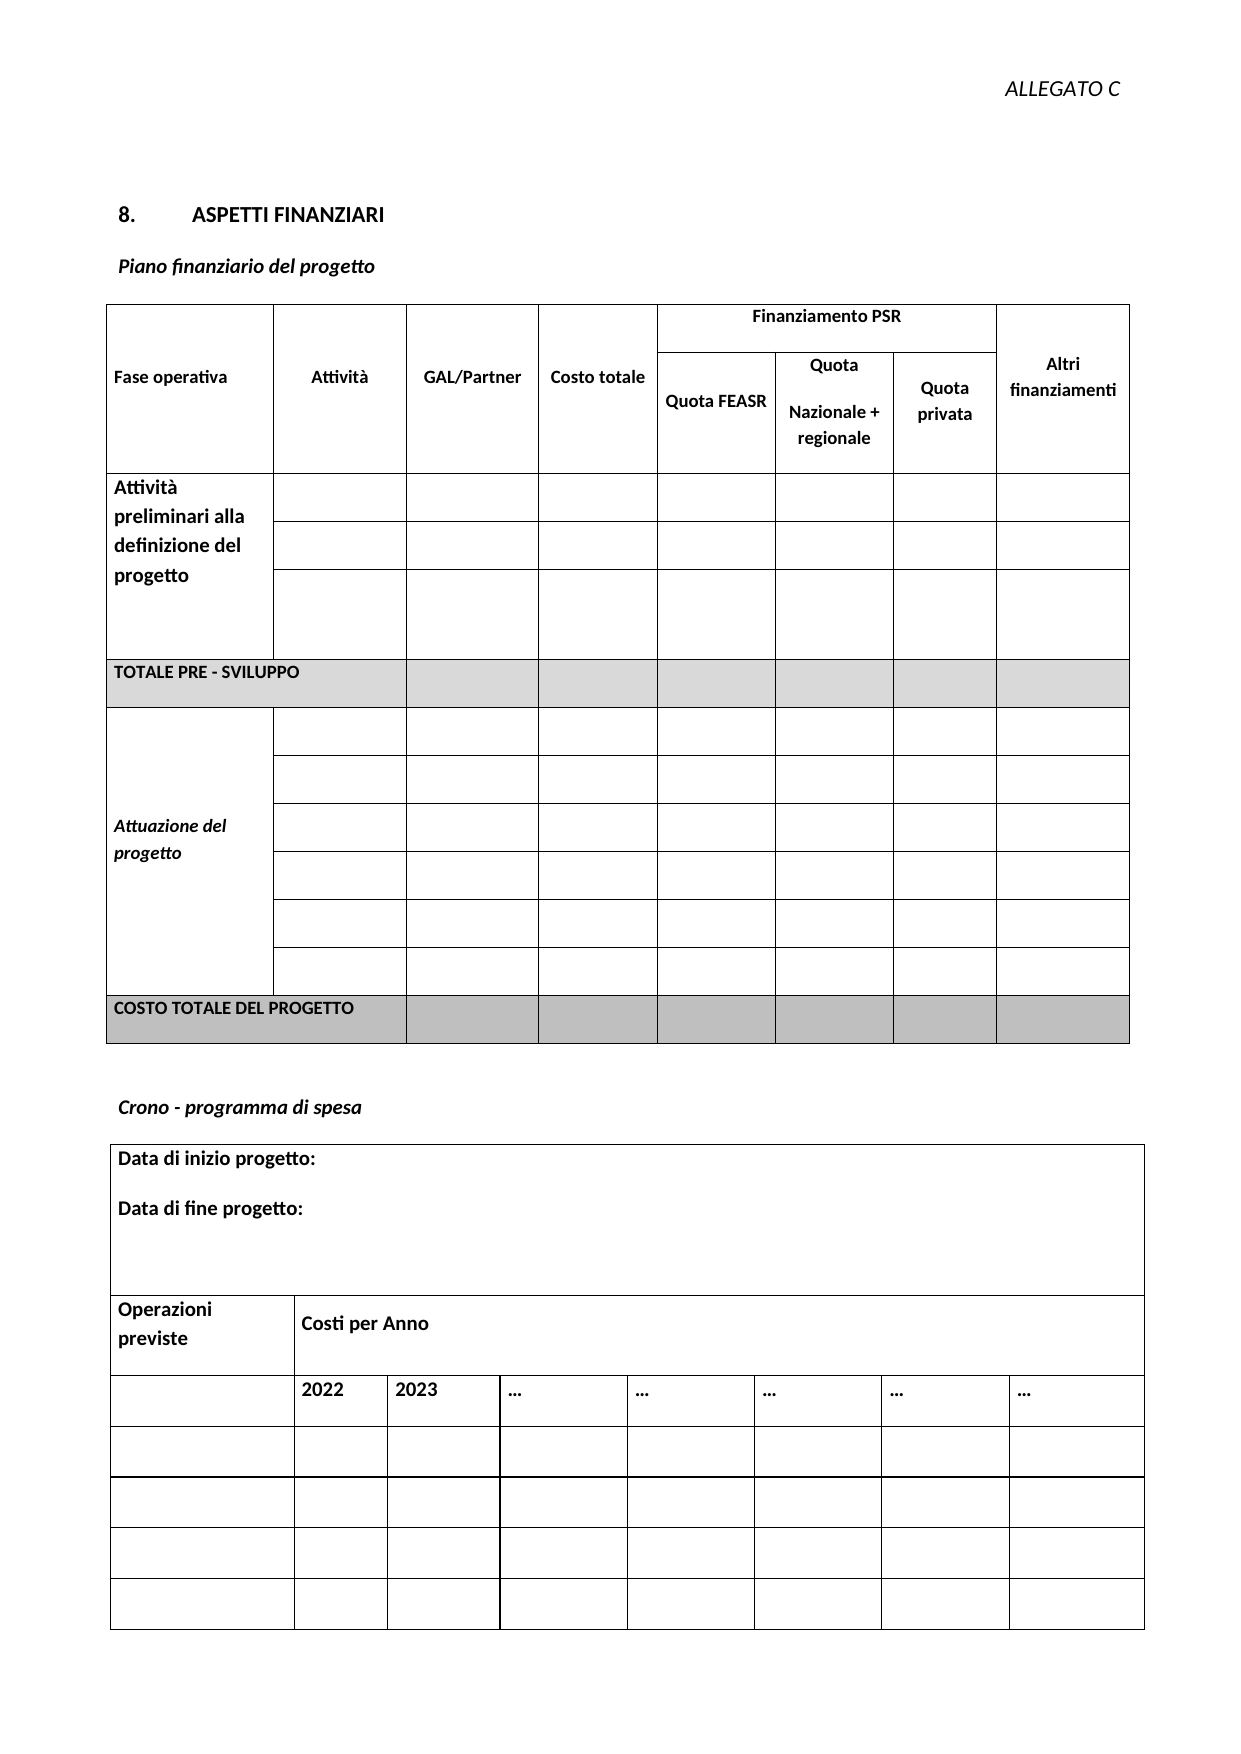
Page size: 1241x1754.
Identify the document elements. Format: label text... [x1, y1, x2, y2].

table_cell [628, 1528, 754, 1578]
table_cell [755, 1478, 881, 1527]
table_cell [755, 1427, 881, 1476]
table_cell [776, 708, 893, 755]
table_cell [539, 570, 657, 659]
table_cell Attuazione del progetto [107, 708, 273, 995]
table_cell [894, 570, 996, 659]
table_cell [274, 900, 406, 947]
table_cell [997, 708, 1129, 755]
table_cell [894, 852, 996, 899]
table_cell [997, 522, 1129, 569]
table_cell [539, 900, 657, 947]
table_cell [407, 708, 538, 755]
table_cell [755, 1579, 881, 1629]
table_header Altri finanziamenti [997, 305, 1129, 473]
table_cell [407, 900, 538, 947]
table_cell [274, 570, 406, 659]
table_cell [539, 948, 657, 995]
table_cell [997, 660, 1129, 707]
table_cell [111, 1427, 294, 1476]
table_cell … [628, 1376, 754, 1426]
table_cell [894, 948, 996, 995]
table_cell [407, 474, 538, 521]
table_cell [407, 804, 538, 851]
table_cell [658, 474, 775, 521]
table_cell [776, 660, 893, 707]
table_cell [894, 756, 996, 803]
table_cell [628, 1427, 754, 1476]
table_cell [111, 1376, 294, 1426]
table_cell [295, 1478, 387, 1527]
table_cell [539, 852, 657, 899]
table_cell … [1010, 1376, 1144, 1426]
table_cell [539, 474, 657, 521]
table_cell [776, 948, 893, 995]
table_cell [111, 1528, 294, 1578]
table_cell [407, 756, 538, 803]
table_cell [539, 522, 657, 569]
table_cell [295, 1427, 387, 1476]
table_cell TOTALE PRE - SVILUPPO [107, 660, 406, 707]
table_cell [539, 996, 657, 1043]
table_cell [295, 1528, 387, 1578]
table_cell [1010, 1427, 1144, 1476]
table_cell [539, 804, 657, 851]
table_cell [658, 522, 775, 569]
table_cell [111, 1478, 294, 1527]
table_header Data di inizio progetto: Data di fine progetto: [111, 1145, 1144, 1295]
table_cell [501, 1579, 627, 1629]
table_cell [501, 1427, 627, 1476]
table_cell [755, 1528, 881, 1578]
table_cell [894, 996, 996, 1043]
text 8. ASPETTI FINANZIARI [118, 201, 1122, 229]
table_cell [274, 474, 406, 521]
table_cell [388, 1579, 499, 1629]
table_cell [274, 522, 406, 569]
table_cell [658, 948, 775, 995]
table_cell [882, 1528, 1009, 1578]
table_cell [658, 996, 775, 1043]
table_cell [1010, 1528, 1144, 1578]
table_cell Operazioni previste [111, 1296, 294, 1375]
table_cell … [882, 1376, 1009, 1426]
table_cell [501, 1528, 627, 1578]
table_cell [997, 804, 1129, 851]
table_cell [274, 852, 406, 899]
table_cell [407, 996, 538, 1043]
table_cell [388, 1478, 499, 1527]
table_cell [882, 1427, 1009, 1476]
table_cell Attività preliminari alla definizione del progetto [107, 474, 273, 659]
table_header Attività [274, 305, 406, 473]
table_cell [894, 660, 996, 707]
table_header Fase operativa [107, 305, 273, 473]
table_cell [894, 804, 996, 851]
text Piano finanziario del progetto [118, 254, 1122, 279]
table_cell [882, 1579, 1009, 1629]
table_cell [274, 708, 406, 755]
table_cell [658, 852, 775, 899]
table_cell [894, 900, 996, 947]
table_cell [882, 1478, 1009, 1527]
table_cell Quota FEASR [658, 353, 775, 473]
table_cell [539, 708, 657, 755]
table_cell [776, 900, 893, 947]
table_cell [274, 804, 406, 851]
table_header Costo totale [539, 305, 657, 473]
table_cell [997, 474, 1129, 521]
table_cell [501, 1478, 627, 1527]
table_cell [658, 900, 775, 947]
table_cell [1010, 1579, 1144, 1629]
table_cell COSTO TOTALE DEL PROGETTO [107, 996, 406, 1043]
table_cell [628, 1478, 754, 1527]
table_cell … [755, 1376, 881, 1426]
table_cell Quota privata [894, 353, 996, 473]
table_cell Quota Nazionale + regionale [776, 353, 893, 473]
table_cell [997, 948, 1129, 995]
table_cell [539, 756, 657, 803]
table_cell [388, 1528, 499, 1578]
table_cell [407, 522, 538, 569]
table_cell [894, 708, 996, 755]
table_cell [274, 756, 406, 803]
table_cell [407, 660, 538, 707]
table_cell 2022 [295, 1376, 387, 1426]
table_cell [658, 804, 775, 851]
table_cell [539, 660, 657, 707]
table_cell [997, 900, 1129, 947]
table_cell [295, 1579, 387, 1629]
table_header GAL/Partner [407, 305, 538, 473]
table_cell [776, 804, 893, 851]
table_cell [776, 522, 893, 569]
table_cell [628, 1579, 754, 1629]
table_cell [407, 852, 538, 899]
table_cell [776, 756, 893, 803]
table_header Finanziamento PSR [658, 305, 996, 352]
table_cell [894, 522, 996, 569]
table_cell [997, 570, 1129, 659]
table_cell [388, 1427, 499, 1476]
text Crono - programma di spesa [118, 1094, 1122, 1119]
table_cell [1010, 1478, 1144, 1527]
table_cell [997, 852, 1129, 899]
table_cell [997, 996, 1129, 1043]
table_cell … [501, 1376, 627, 1426]
table_cell [658, 570, 775, 659]
table_cell [407, 570, 538, 659]
table_cell 2023 [388, 1376, 499, 1426]
table_cell Costi per Anno [295, 1296, 1144, 1375]
table_cell [776, 852, 893, 899]
table_cell [997, 756, 1129, 803]
table_cell [776, 474, 893, 521]
table_cell [776, 996, 893, 1043]
table_cell [407, 948, 538, 995]
table_cell [658, 756, 775, 803]
table_cell [658, 660, 775, 707]
table_cell [111, 1579, 294, 1629]
table_cell [274, 948, 406, 995]
table_cell [658, 708, 775, 755]
table_cell [894, 474, 996, 521]
table_cell [776, 570, 893, 659]
